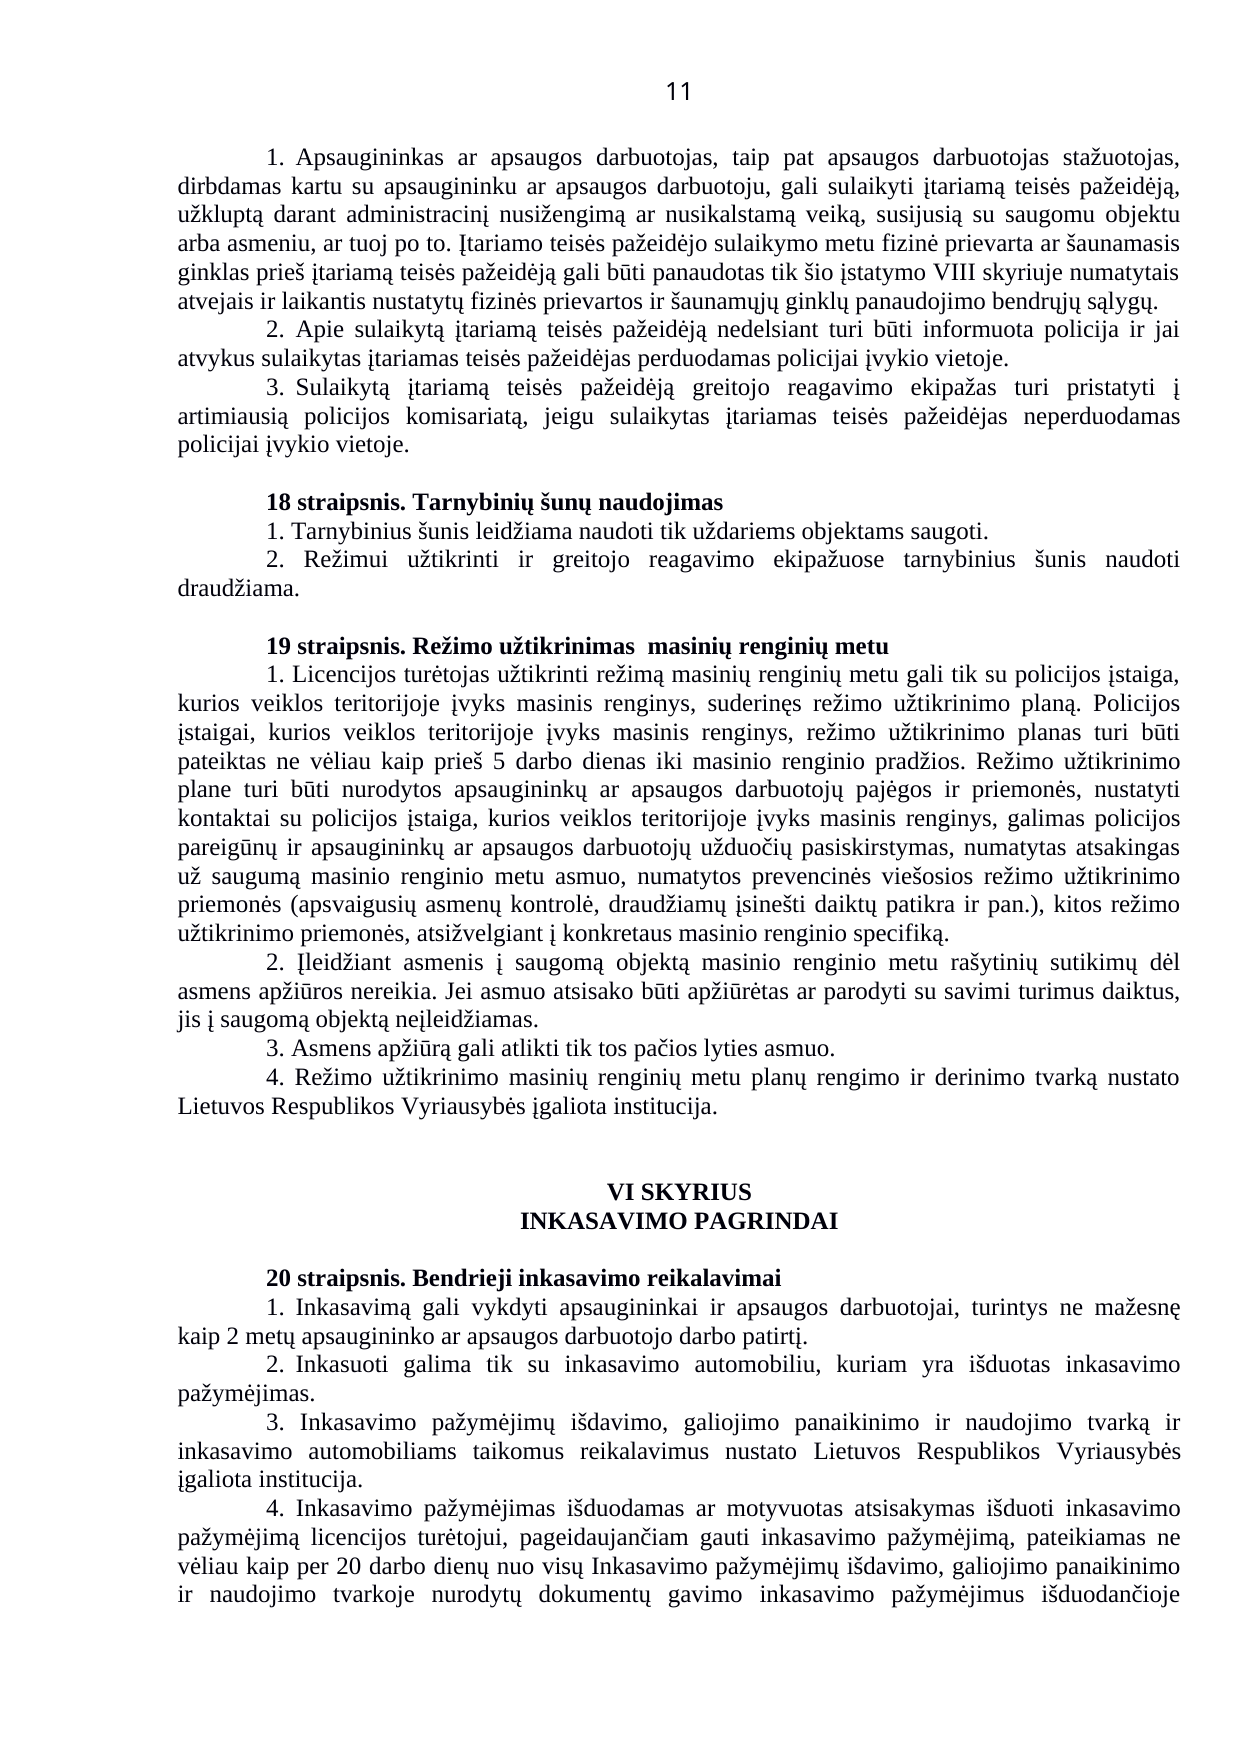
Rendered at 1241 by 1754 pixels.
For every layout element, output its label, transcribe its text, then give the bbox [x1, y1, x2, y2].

text 2. Režimui užtikrinti ir greitojo reagavimo ekipažuose tarnybinius šunis naudoti draudžiama. [177, 544, 1181, 602]
text 2. Inkasuoti galima tik su inkasavimo automobiliu, kuriam yra išduotas inkasavimo pažymėjimas. [177, 1349, 1181, 1407]
text 1. Apsaugininkas ar apsaugos darbuotojas, taip pat apsaugos darbuotojas stažuotojas, dirbdamas kartu su apsaugininku ar apsaugos darbuotoju, gali sulaikyti įtariamą teisės pažeidėją, užkluptą darant administracinį nusižengimą ar nusikalstamą veiką, susijusią su saugomu objektu arba asmeniu, ar tuoj po to. Įtariamo teisės pažeidėjo sulaikymo metu fizinė prievarta ar šaunamasis ginklas prieš įtariamą teisės pažeidėją gali būti panaudotas tik šio įstatymo VIII skyriuje numatytais atvejais ir laikantis nustatytų fizinės prievartos ir šaunamųjų ginklų panaudojimo bendrųjų sąlygų. [177, 142, 1181, 314]
text 18 straipsnis. Tarnybinių šunų naudojimas [177, 487, 1181, 516]
text 1. Inkasavimą gali vykdyti apsaugininkai ir apsaugos darbuotojai, turintys ne mažesnę kaip 2 metų apsaugininko ar apsaugos darbuotojo darbo patirtį. [177, 1292, 1181, 1349]
text 4. Režimo užtikrinimo masinių renginių metu planų rengimo ir derinimo tvarką nustato Lietuvos Respublikos Vyriausybės įgaliota institucija. [177, 1062, 1181, 1119]
text 3. Inkasavimo pažymėjimų išdavimo, galiojimo panaikinimo ir naudojimo tvarką ir inkasavimo automobiliams taikomus reikalavimus nustato Lietuvos Respublikos Vyriausybės įgaliota institucija. [177, 1407, 1181, 1493]
text 20 straipsnis. Bendrieji inkasavimo reikalavimai [177, 1263, 1181, 1292]
text 19 straipsnis. Režimo užtikrinimas masinių renginių metu [177, 631, 1181, 659]
text 1. Licencijos turėtojas užtikrinti režimą masinių renginių metu gali tik su policijos įstaiga, kurios veiklos teritorijoje įvyks masinis renginys, suderinęs režimo užtikrinimo planą. Policijos įstaigai, kurios veiklos teritorijoje įvyks masinis renginys, režimo užtikrinimo planas turi būti pateiktas ne vėliau kaip prieš 5 darbo dienas iki masinio renginio pradžios. Režimo užtikrinimo plane turi būti nurodytos apsaugininkų ar apsaugos darbuotojų pajėgos ir priemonės, nustatyti kontaktai su policijos įstaiga, kurios veiklos teritorijoje įvyks masinis renginys, galimas policijos pareigūnų ir apsaugininkų ar apsaugos darbuotojų užduočių pasiskirstymas, numatytas atsakingas už saugumą masinio renginio metu asmuo, numatytos prevencinės viešosios režimo užtikrinimo priemonės (apsvaigusių asmenų kontrolė, draudžiamų įsinešti daiktų patikra ir pan.), kitos režimo užtikrinimo priemonės, atsižvelgiant į konkretaus masinio renginio specifiką. [177, 659, 1181, 947]
text 2. Įleidžiant asmenis į saugomą objektą masinio renginio metu rašytinių sutikimų dėl asmens apžiūros nereikia. Jei asmuo atsisako būti apžiūrėtas ar parodyti su savimi turimus daiktus, jis į saugomą objektą neįleidžiamas. [177, 947, 1181, 1033]
text 3. Sulaikytą įtariamą teisės pažeidėją greitojo reagavimo ekipažas turi pristatyti į artimiausią policijos komisariatą, jeigu sulaikytas įtariamas teisės pažeidėjas neperduodamas policijai įvykio vietoje. [177, 372, 1181, 458]
text INKASAVIMO PAGRINDAI [177, 1206, 1181, 1234]
text 2. Apie sulaikytą įtariamą teisės pažeidėją nedelsiant turi būti informuota policija ir jai atvykus sulaikytas įtariamas teisės pažeidėjas perduodamas policijai įvykio vietoje. [177, 314, 1181, 372]
text 1. Tarnybinius šunis leidžiama naudoti tik uždariems objektams saugoti. [177, 516, 1181, 544]
text 4. Inkasavimo pažymėjimas išduodamas ar motyvuotas atsisakymas išduoti inkasavimo pažymėjimą licencijos turėtojui, pageidaujančiam gauti inkasavimo pažymėjimą, pateikiamas ne vėliau kaip per 20 darbo dienų nuo visų Inkasavimo pažymėjimų išdavimo, galiojimo panaikinimo ir naudojimo tvarkoje nurodytų dokumentų gavimo inkasavimo pažymėjimus išduodančioje [177, 1493, 1181, 1608]
text 3. Asmens apžiūrą gali atlikti tik tos pačios lyties asmuo. [177, 1033, 1181, 1062]
text VI SKYRIUS [177, 1177, 1181, 1206]
